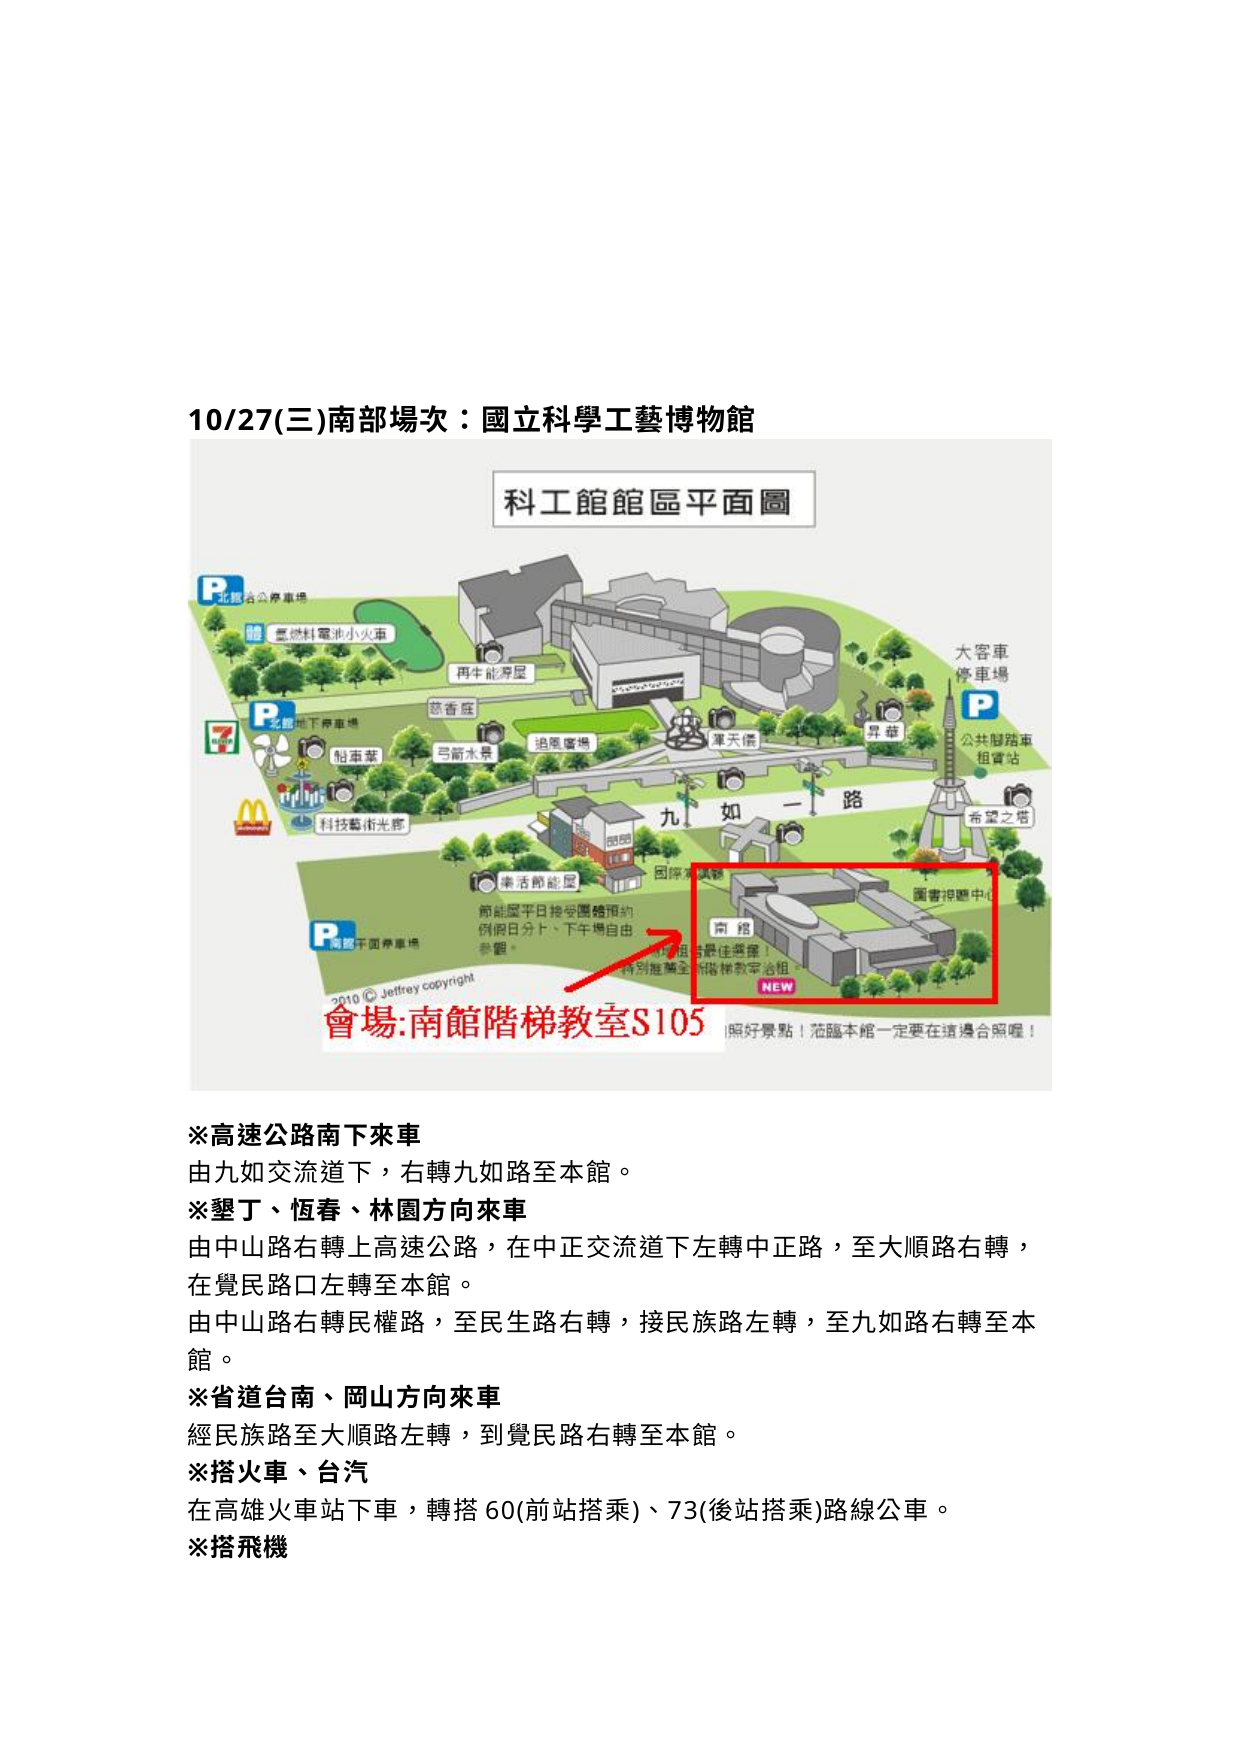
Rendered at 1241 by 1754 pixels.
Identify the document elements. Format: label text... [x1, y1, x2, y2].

text 經民族路至大順路左轉，到覺民路右轉至本館。 [187, 1414, 1050, 1452]
text 10/27(三)南部場次：國立科學工藝博物館 [187, 394, 1053, 439]
text ※高速公路南下來車 [187, 1114, 1050, 1152]
text ※省道台南、岡山方向來車 [187, 1377, 1050, 1414]
text 由九如交流道下，右轉九如路至本館。 [187, 1152, 1050, 1189]
text 由中山路右轉民權路，至民生路右轉，接民族路左轉，至九如路右轉至本館。 [187, 1302, 1050, 1377]
text ※搭火車、台汽 [187, 1452, 1050, 1489]
picture [187, 439, 1052, 1091]
text ※墾丁、恆春、林園方向來車 [187, 1189, 1050, 1227]
text 由中山路右轉上高速公路，在中正交流道下左轉中正路，至大順路右轉，在覺民路口左轉至本館。 [187, 1227, 1050, 1302]
text ※搭飛機 [187, 1527, 1050, 1564]
text 在高雄火車站下車，轉搭60(前站搭乘)、73(後站搭乘)路線公車。 [187, 1489, 1050, 1527]
